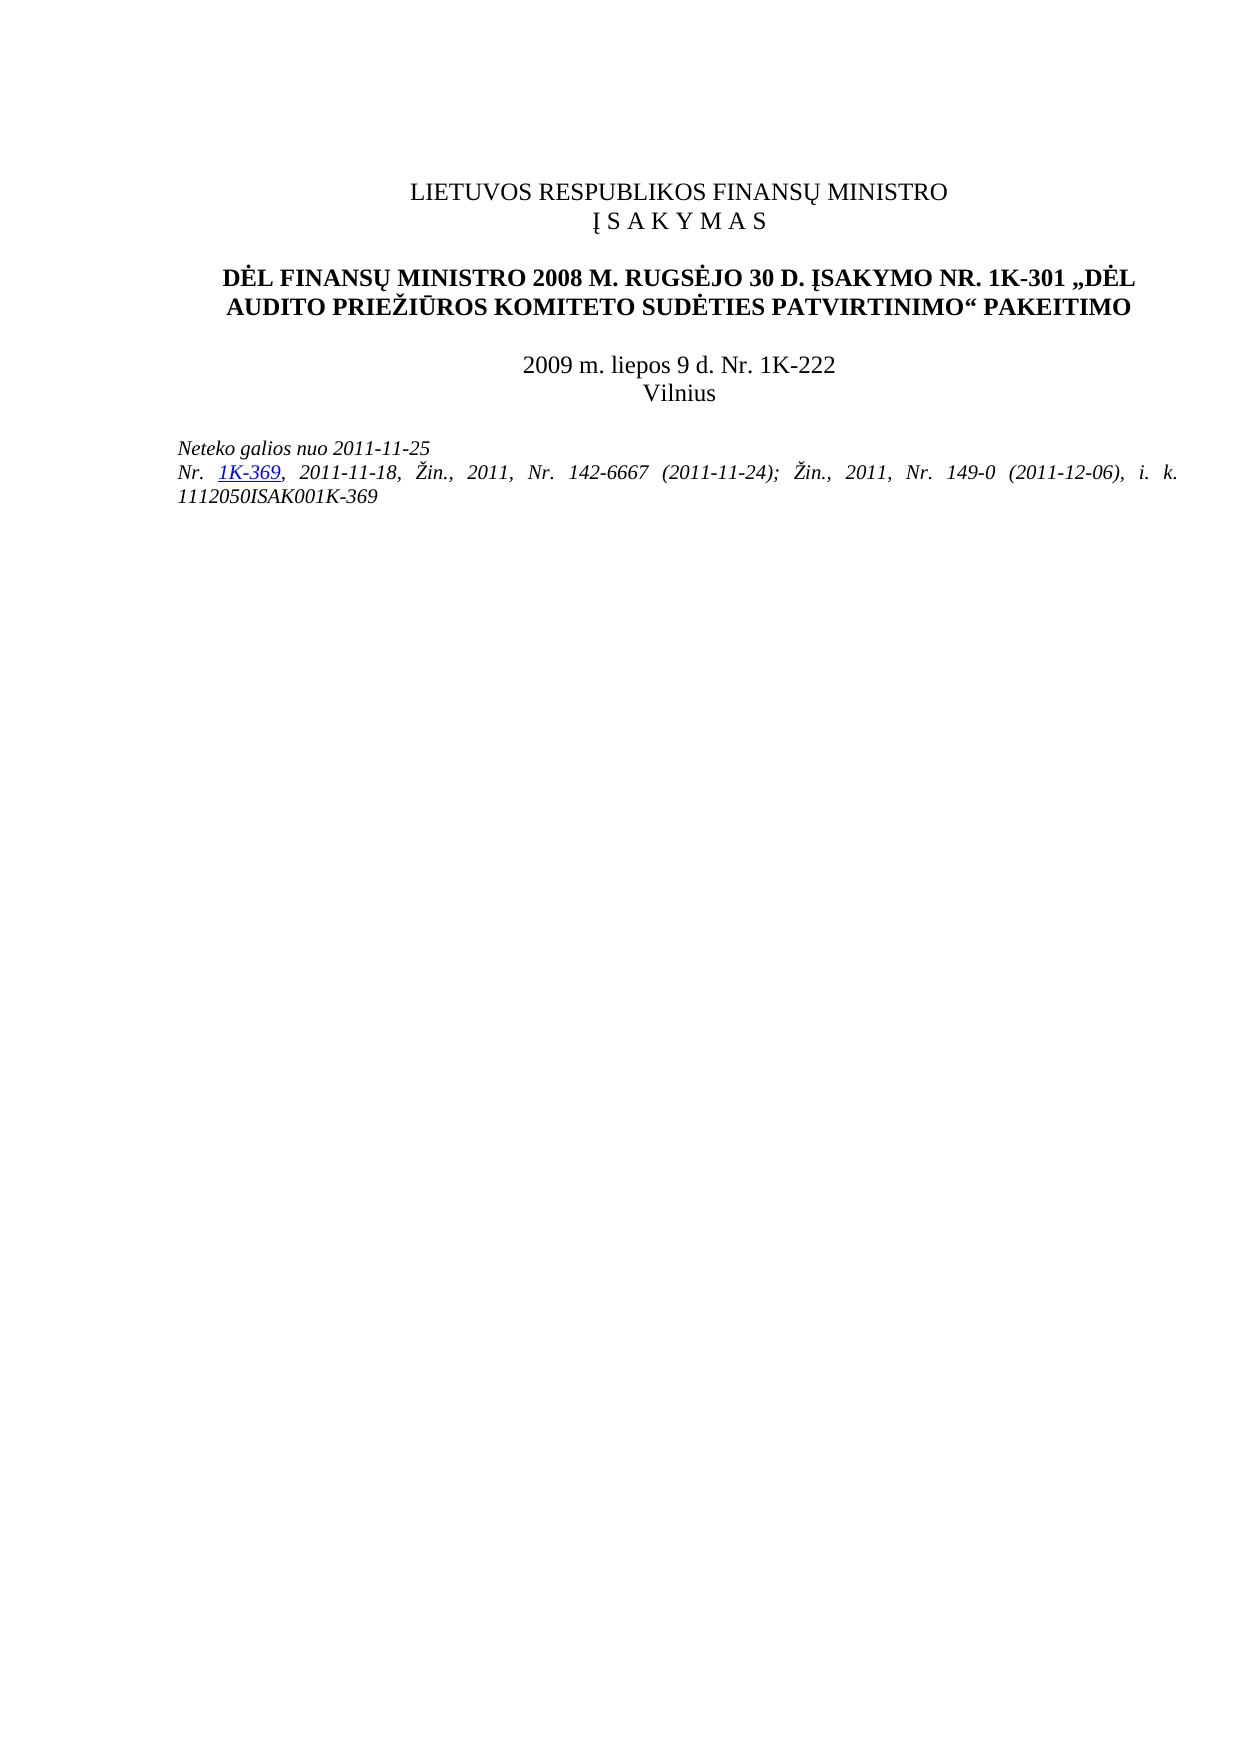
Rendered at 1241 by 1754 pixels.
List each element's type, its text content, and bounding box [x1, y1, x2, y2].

text Nr. 1K-369, 2011-11-18, Žin., 2011, Nr. 142-6667 (2011-11-24); Žin., 2011, Nr. 149-0 (2011-12-06), i. k. 1112050ISAK001K-369 [177, 460, 1181, 508]
text 2009 m. liepos 9 d. Nr. 1K-222 [177, 350, 1181, 378]
text DĖL FINANSŲ MINISTRO 2008 M. RUGSĖJO 30 D. ĮSAKYMO Nr. 1K-301 „DĖL AUDITO PRIEŽIŪROS KOMITETO SUDĖTIES PATVIRTINIMO“ PAKEITIMO [177, 263, 1181, 321]
text Neteko galios nuo 2011-11-25 [177, 436, 1181, 460]
text ĮSAKYMAS [177, 206, 1181, 235]
text Vilnius [177, 378, 1181, 407]
text LIETUVOS RESPUBLIKOS FINANSŲ MINISTRO [177, 177, 1181, 206]
